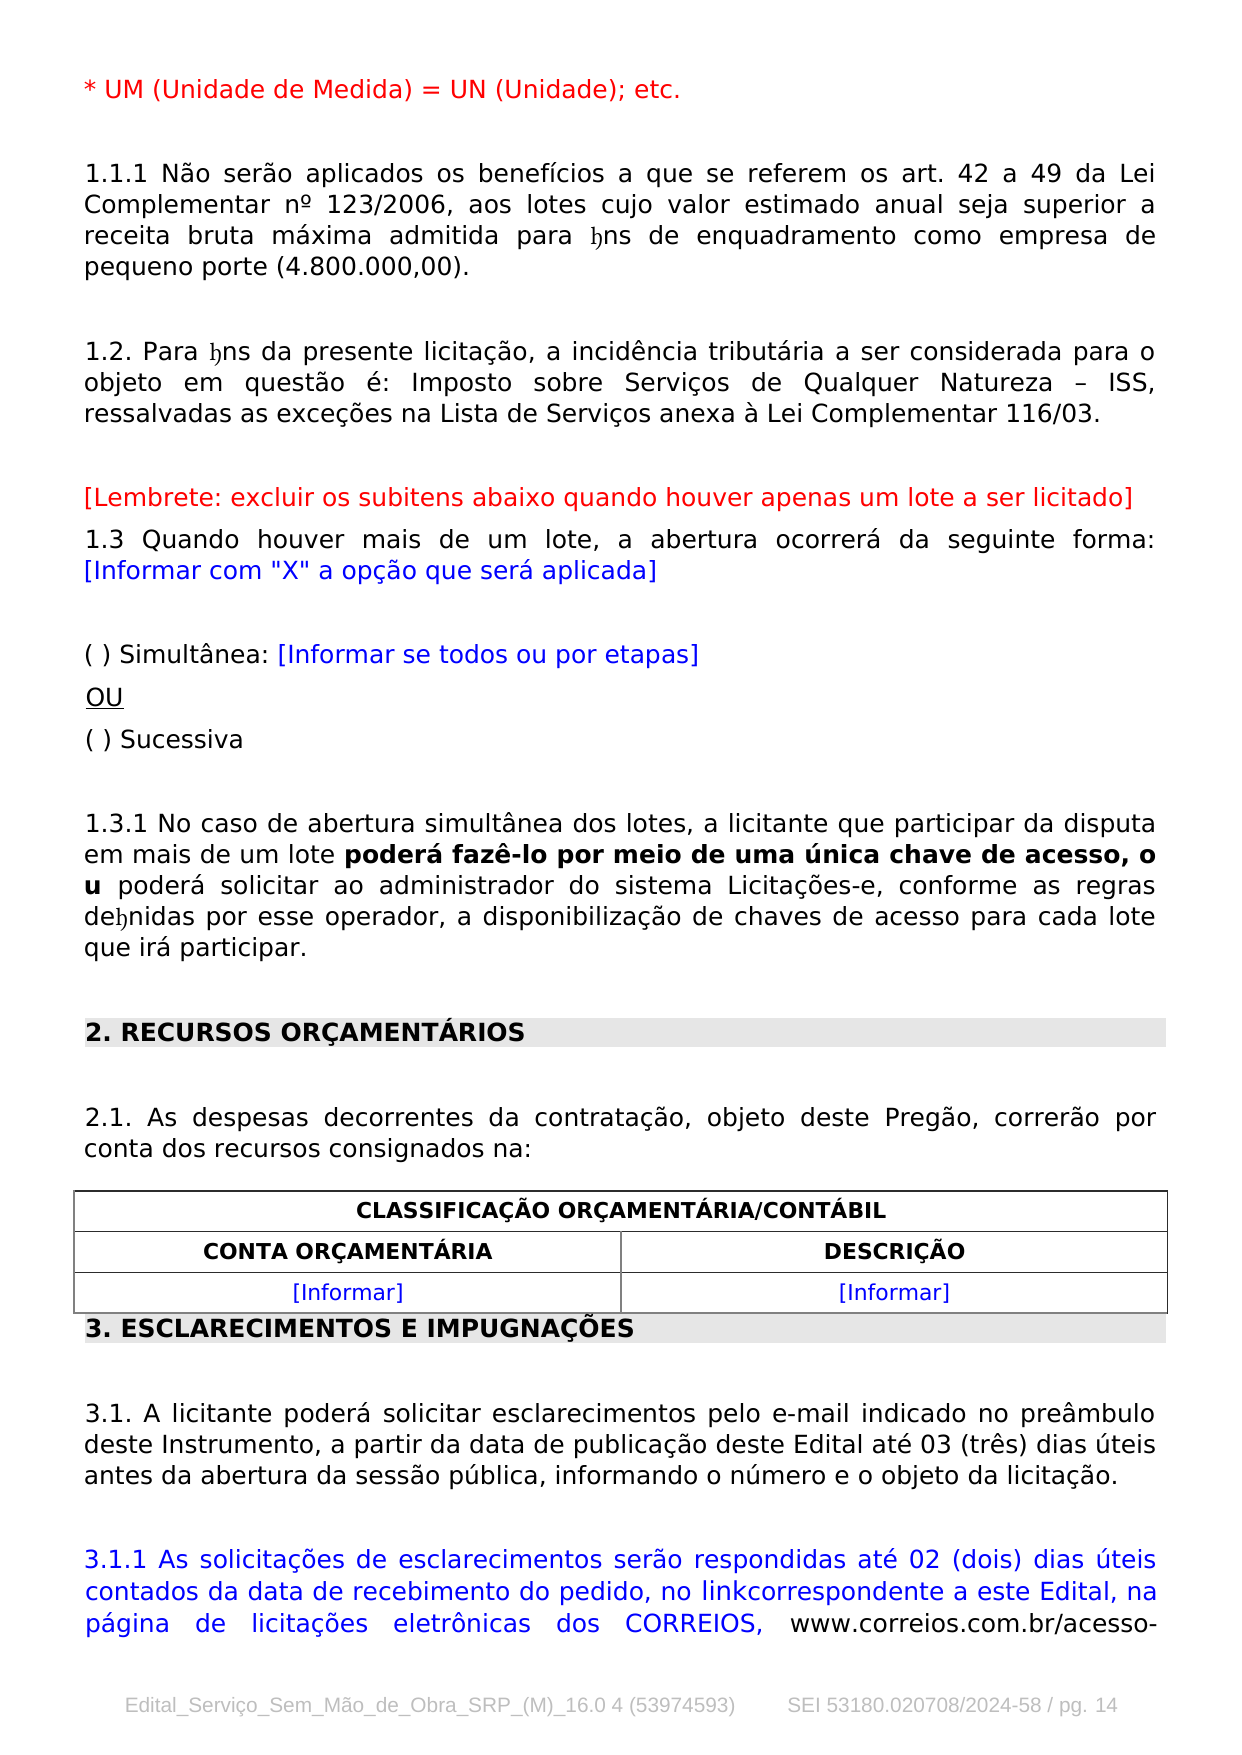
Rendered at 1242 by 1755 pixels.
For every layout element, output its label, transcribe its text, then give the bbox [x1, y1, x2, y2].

table_header CLASSIFICAÇÃO ORÇAMENTÁRIA/CONTÁBIL [75, 1192, 1167, 1231]
text 1.3.1 No caso de abertura simultânea dos lotes, a licitante que participar da disputa em mais de um lote poderá fazê-lo por meio de uma única chave de acesso, o u poderá solicitar ao administrador do sistema Licitações-e, conforme as regras denidas por esse operador, a disponibilização de chaves de acesso para cada lote que irá participar. [84, 809, 1157, 963]
text 1.2. Para ns da presente licitação, a incidência tributária a ser considerada para o objeto em questão é: Imposto sobre Serviços de Qualquer Natureza – ISS, ressalvadas as exceções na Lista de Serviços anexa à Lei Complementar 116/03. [84, 337, 1157, 428]
text OU [85, 683, 1166, 712]
text ( ) Simultânea: [Informar se todos ou por etapas] [84, 641, 1158, 670]
text * UM (Unidade de Medida) = UN (Unidade); etc. [84, 75, 1166, 104]
text 2.1. As despesas decorrentes da contratação, objeto deste Pregão, correrão por conta dos recursos consignados na: [84, 1103, 1157, 1163]
text 3.1.1 As solicitações de esclarecimentos serão respondidas até 02 (dois) dias úteis contados da data de recebimento do pedido, no linkcorrespondente a este Edital, na página de licitações eletrônicas dos CORREIOS, www.correios.com.br/acesso- [84, 1545, 1158, 1638]
table_cell [Informar] [622, 1273, 1167, 1312]
text 1.3 Quando houver mais de um lote, a abertura ocorrerá da seguinte forma:[Informar com "X" a opção que será aplicada] [84, 525, 1157, 586]
table_cell DESCRIÇÃO [622, 1232, 1167, 1271]
subtitle 2. RECURSOS ORÇAMENTÁRIOS [85, 1018, 1166, 1047]
table_cell CONTA ORÇAMENTÁRIA [75, 1232, 620, 1271]
text ( ) Sucessiva [84, 725, 1157, 754]
text [Lembrete: excluir os subitens abaixo quando houver apenas um lote a ser licitado] [84, 483, 1166, 512]
text 1.1.1 Não serão aplicados os benefícios a que se referem os art. 42 a 49 da Lei Complementar nº 123/2006, aos lotes cujo valor estimado anual seja superior a receita bruta máxima admitida para ns de enquadramento como empresa de pequeno porte (4.800.000,00). [84, 159, 1157, 282]
table_cell [Informar] [75, 1273, 620, 1312]
subtitle 3. ESCLARECIMENTOS E IMPUGNAÇÕES [85, 1314, 1166, 1343]
text 3.1. A licitante poderá solicitar esclarecimentos pelo e-mail indicado no preâmbulo deste Instrumento, a partir da data de publicação deste Edital até 03 (três) dias úteis antes da abertura da sessão pública, informando o número e o objeto da licitação. [84, 1399, 1157, 1490]
